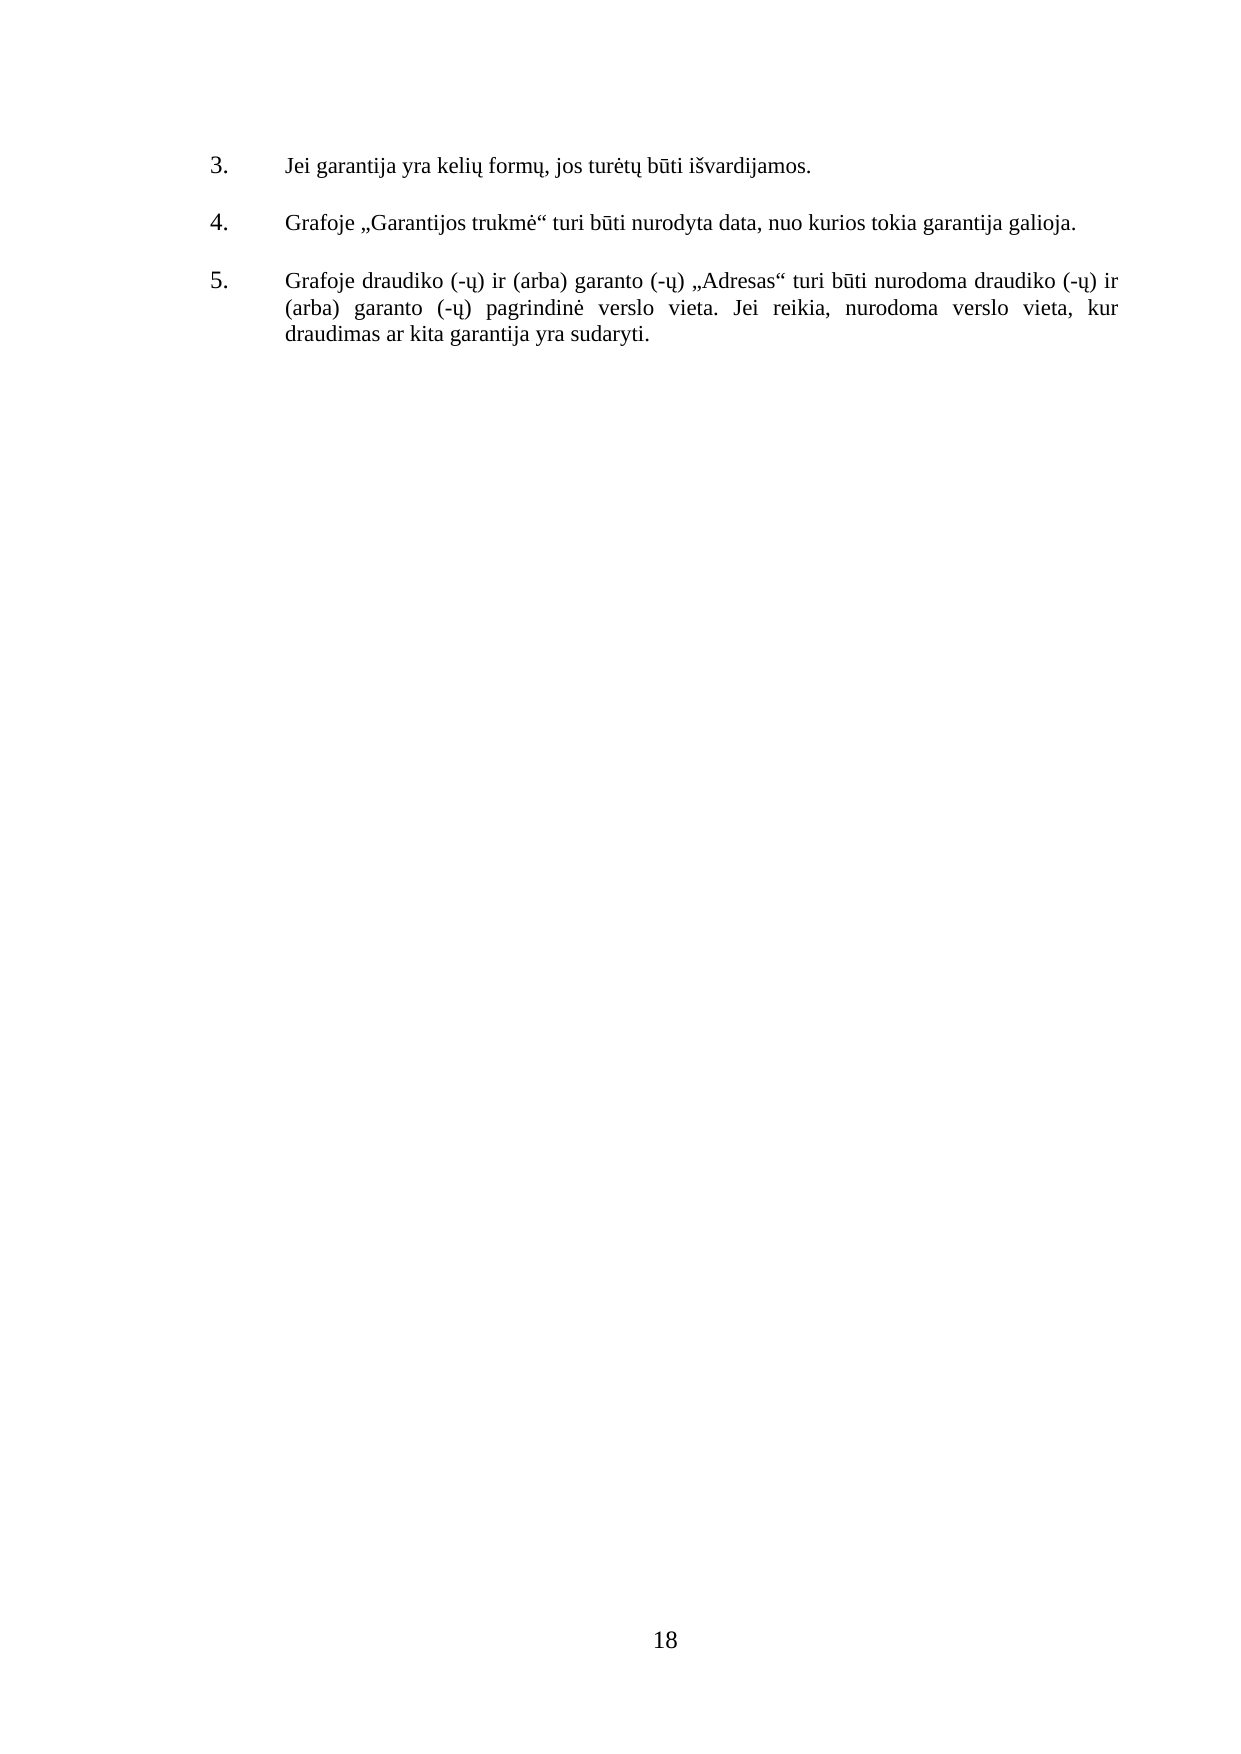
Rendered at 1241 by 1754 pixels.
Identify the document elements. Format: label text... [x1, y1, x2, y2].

text 5. Grafoje draudiko (-ų) ir (arba) garanto (-ų) „Adresas“ turi būti nurodoma draudiko (-ų) ir (arba) garanto (-ų) pagrindinė verslo vieta. Jei reikia, nurodoma verslo vieta, kur draudimas ar kita garantija yra sudaryti. [210, 265, 1120, 346]
text 4. Grafoje „Garantijos trukmė“ turi būti nurodyta data, nuo kurios tokia garantija galioja. [210, 207, 1120, 236]
text 3. Jei garantija yra kelių formų, jos turėtų būti išvardijamos. [210, 150, 1120, 179]
